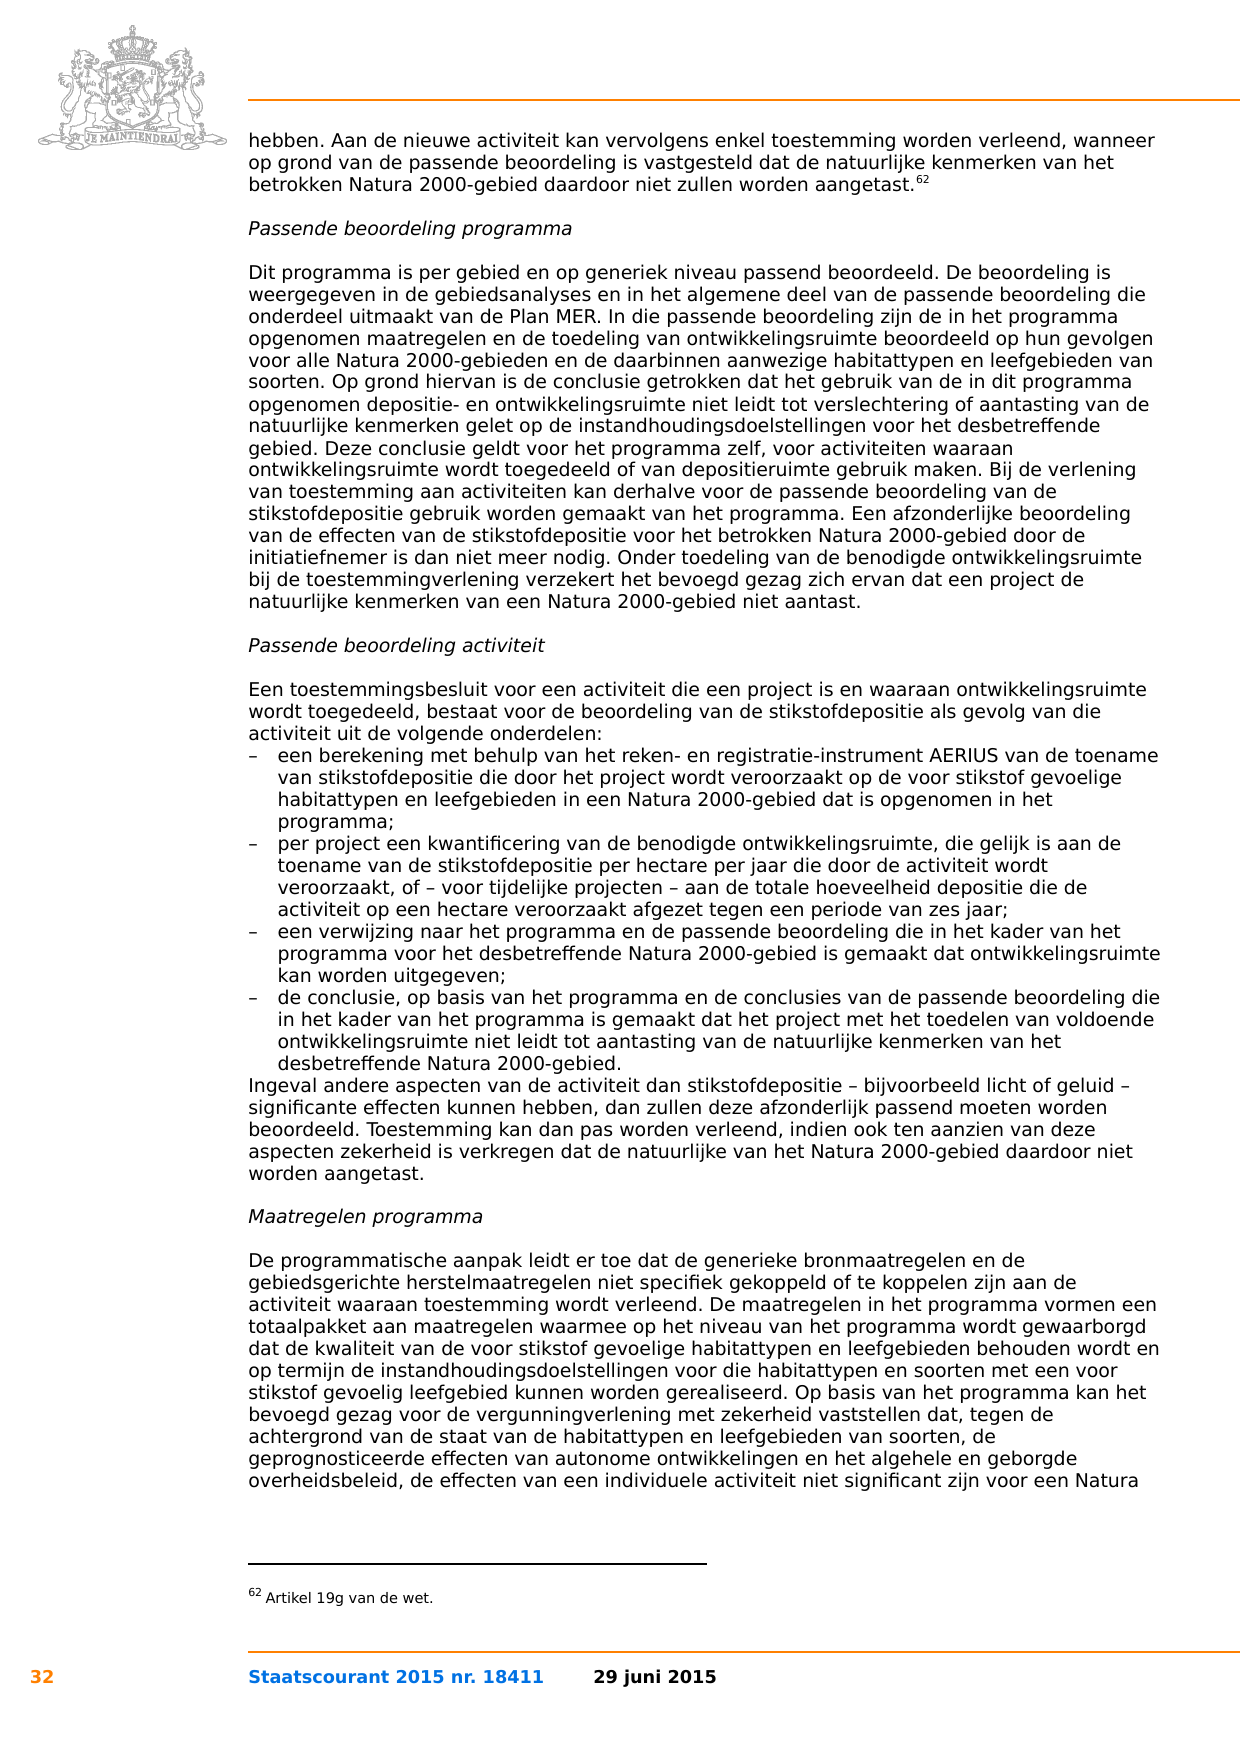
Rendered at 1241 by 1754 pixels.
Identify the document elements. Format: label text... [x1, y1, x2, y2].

text – een verwijzing naar het programma en de passende beoordeling die in het kader van het programma voor het desbetreffende Natura 2000-gebied is gemaakt dat ontwikkelingsruimte kan worden uitgegeven; [248, 921, 1163, 987]
text – de conclusie, op basis van het programma en de conclusies van de passende beoordeling die in het kader van het programma is gemaakt dat het project met het toedelen van voldoende ontwikkelingsruimte niet leidt tot aantasting van de natuurlijke kenmerken van het desbetreffende Natura 2000-gebied. [248, 987, 1163, 1074]
subtitle Passende beoordeling activiteit [248, 635, 1163, 657]
picture [38, 25, 227, 150]
text hebben. Aan de nieuwe activiteit kan vervolgens enkel toestemming worden verleend, wanneer op grond van de passende beoordeling is vastgesteld dat de natuurlijke kenmerken van het betrokken Natura 2000-gebied daardoor niet zullen worden aangetast. [248, 130, 1163, 196]
text Dit programma is per gebied en op generiek niveau passend beoordeeld. De beoordeling is weergegeven in de gebiedsanalyses en in het algemene deel van de passende beoordeling die onderdeel uitmaakt van de Plan MER. In die passende beoordeling zijn de in het programma opgenomen maatregelen en de toedeling van ontwikkelingsruimte beoordeeld op hun gevolgen voor alle Natura 2000-gebieden en de daarbinnen aanwezige habitattypen en leefgebieden van soorten. Op grond hiervan is de conclusie getrokken dat het gebruik van de in dit programma opgenomen depositie- en ontwikkelingsruimte niet leidt tot verslechtering of aantasting van de natuurlijke kenmerken gelet op de instandhoudingsdoelstellingen voor het desbetreffende gebied. Deze conclusie geldt voor het programma zelf, voor activiteiten waaraan ontwikkelingsruimte wordt toegedeeld of van depositieruimte gebruik maken. Bij de verlening van toestemming aan activiteiten kan derhalve voor de passende beoordeling van de stikstofdepositie gebruik worden gemaakt van het programma. Een afzonderlijke beoordeling van de effecten van de stikstofdepositie voor het betrokken Natura 2000-gebied door de initiatiefnemer is dan niet meer nodig. Onder toedeling van de benodigde ontwikkelingsruimte bij de toestemmingverlening verzekert het bevoegd gezag zich ervan dat een project de natuurlijke kenmerken van een Natura 2000-gebied niet aantast. [248, 262, 1163, 613]
subtitle Maatregelen programma [248, 1206, 1163, 1228]
subtitle Passende beoordeling programma [248, 218, 1163, 240]
text Een toestemmingsbesluit voor een activiteit die een project is en waaraan ontwikkelingsruimte wordt toegedeeld, bestaat voor de beoordeling van de stikstofdepositie als gevolg van die activiteit uit de volgende onderdelen: [248, 679, 1163, 745]
text – een berekening met behulp van het reken- en registratie-instrument AERIUS van de toename van stikstofdepositie die door het project wordt veroorzaakt op de voor stikstof gevoelige habitattypen en leefgebieden in een Natura 2000-gebied dat is opgenomen in het programma; [248, 745, 1163, 833]
text Artikel 19g van de wet. [248, 1586, 1163, 1608]
text Ingeval andere aspecten van de activiteit dan stikstofdepositie – bijvoorbeeld licht of geluid – significante effecten kunnen hebben, dan zullen deze afzonderlijk passend moeten worden beoordeeld. Toestemming kan dan pas worden verleend, indien ook ten aanzien van deze aspecten zekerheid is verkregen dat de natuurlijke van het Natura 2000-gebied daardoor niet worden aangetast. [248, 1074, 1163, 1184]
text De programmatische aanpak leidt er toe dat de generieke bronmaatregelen en de gebiedsgerichte herstelmaatregelen niet specifiek gekoppeld of te koppelen zijn aan de activiteit waaraan toestemming wordt verleend. De maatregelen in het programma vormen een totaalpakket aan maatregelen waarmee op het niveau van het programma wordt gewaarborgd dat de kwaliteit van de voor stikstof gevoelige habitattypen en leefgebieden behouden wordt en op termijn de instandhoudingsdoelstellingen voor die habitattypen en soorten met een voor stikstof gevoelig leefgebied kunnen worden gerealiseerd. Op basis van het programma kan het bevoegd gezag voor de vergunningverlening met zekerheid vaststellen dat, tegen de achtergrond van de staat van de habitattypen en leefgebieden van soorten, de geprognosticeerde effecten van autonome ontwikkelingen en het algehele en geborgde overheidsbeleid, de effecten van een individuele activiteit niet significant zijn voor een Natura [248, 1250, 1163, 1492]
text – per project een kwantificering van de benodigde ontwikkelingsruimte, die gelijk is aan de toename van de stikstofdepositie per hectare per jaar die door de activiteit wordt veroorzaakt, of – voor tijdelijke projecten – aan de totale hoeveelheid depositie die de activiteit op een hectare veroorzaakt afgezet tegen een periode van zes jaar; [248, 833, 1163, 921]
